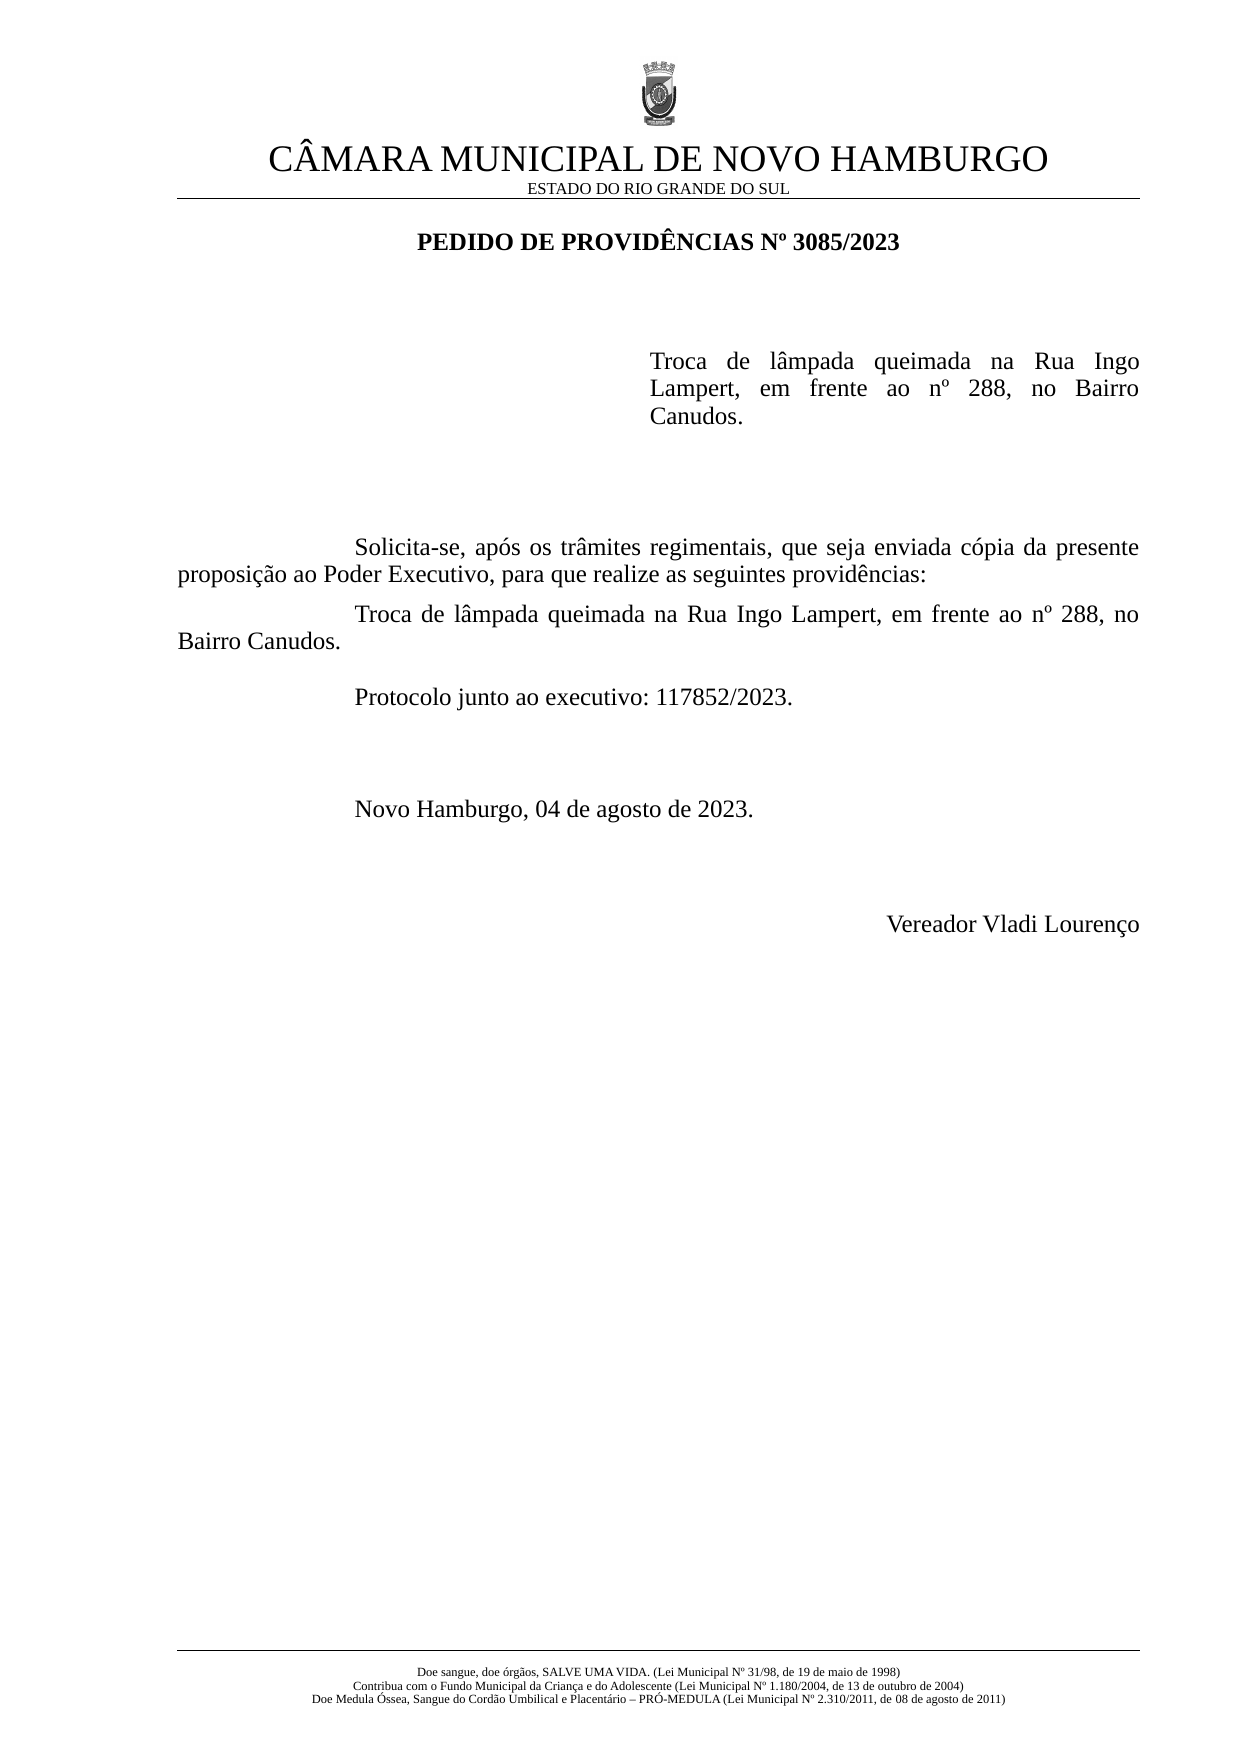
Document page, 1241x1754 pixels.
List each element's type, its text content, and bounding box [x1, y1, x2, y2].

list Troca de lâmpada queimada na Rua Ingo Lampert, em frente ao nº 288, no Bairro Canudos. [649, 347, 1140, 430]
text Vereador Vladi Lourenço [177, 910, 1140, 938]
text Troca de lâmpada queimada na Rua Ingo Lampert, em frente ao nº 288, no Bairro Canudos. [177, 600, 1140, 655]
text PEDIDO DE PROVIDÊNCIAS Nº 3085/2023 [177, 228, 1140, 256]
text Solicita-se, após os trâmites regimentais, que seja enviada cópia da presente proposição ao Poder Executivo, para que realize as seguintes providências: [177, 533, 1140, 588]
text Protocolo junto ao executivo: 117852/2023. [177, 683, 1140, 711]
text Novo Hamburgo, 04 de agosto de 2023. [177, 796, 1140, 823]
